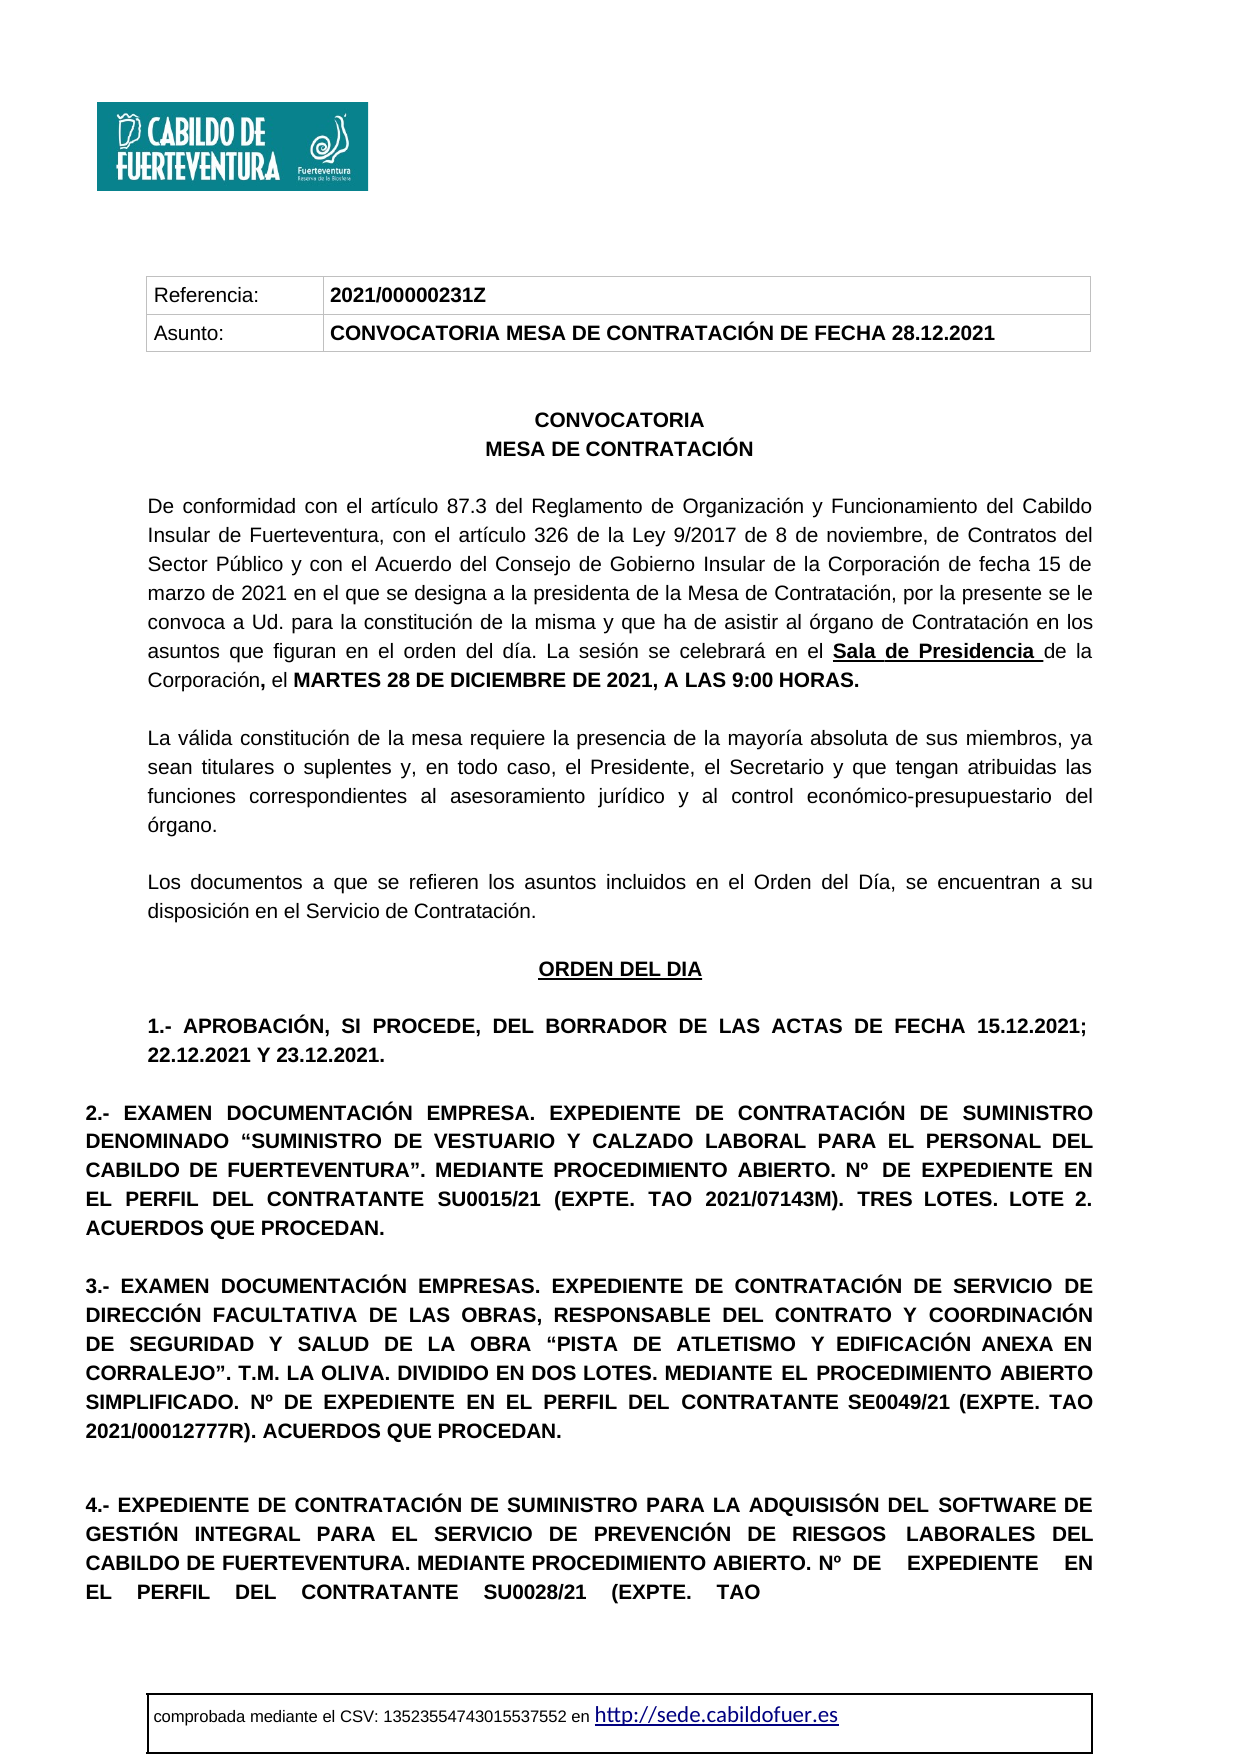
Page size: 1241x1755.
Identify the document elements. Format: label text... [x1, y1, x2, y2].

text 22.12.2021 Y 23.12.2021. [147, 1043, 1107, 1067]
text ORDEN DEL DIA [133, 957, 1107, 981]
text Los documentos a que se refieren los asuntos incluidos en el Orden del Día, se encuentran a su disposición en el Servicio de Contratación. [147, 870, 1093, 923]
table_cell CONVOCATORIA MESA DE CONTRATACIÓN DE FECHA 28.12.2021 [324, 315, 1090, 351]
table_header 2021/00000231Z [324, 277, 1090, 313]
table_cell Asunto: [147, 315, 323, 351]
text 1.- APROBACIÓN, SI PROCEDE, DEL BORRADOR DE LAS ACTAS DE FECHA 15.12.2021; [147, 1014, 1107, 1038]
text 4.- EXPEDIENTE DE CONTRATACIÓN DE SUMINISTRO PARA LA ADQUISISÓN DEL SOFTWARE DE GESTIÓN INTEGRAL PARA EL SERVICIO DE PREVENCIÓN DE RIESGOS LABORALES DEL CABILDO DE FUERTEVENTURA. MEDIANTE PROCEDIMIENTO ABIERTO. Nº DE EXPEDIENTE EN EL PERFIL DEL CONTRATANTE SU0028/21 (EXPTE. TAO [85, 1493, 1093, 1604]
table_header Referencia: [147, 277, 323, 313]
text De conformidad con el artículo 87.3 del Reglamento de Organización y Funcionamiento del Cabildo Insular de Fuerteventura, con el artículo 326 de la Ley 9/2017 de 8 de noviembre, de Contratos del Sector Público y con el Acuerdo del Consejo de Gobierno Insular de la Corporación de fecha 15 de marzo de 2021 en el que se designa a la presidenta de la Mesa de Contratación, por la presente se le convoca a Ud. para la constitución de la misma y que ha de asistir al órgano de Contratación en los asuntos que figuran en el orden del día. La sesión se celebrará en el Sala de Presidencia de la Corporación, el MARTES 28 DE DICIEMBRE DE 2021, A LAS 9:00 HORAS. [147, 494, 1093, 692]
text La válida constitución de la mesa requiere la presencia de la mayoría absoluta de sus miembros, ya sean titulares o suplentes y, en todo caso, el Presidente, el Secretario y que tengan atribuidas las funciones correspondientes al asesoramiento jurídico y al control económico-presupuestario del órgano. [147, 726, 1093, 836]
text 3.- EXAMEN DOCUMENTACIÓN EMPRESAS. EXPEDIENTE DE CONTRATACIÓN DE SERVICIO DE DIRECCIÓN FACULTATIVA DE LAS OBRAS, RESPONSABLE DEL CONTRATO Y COORDINACIÓN DE SEGURIDAD Y SALUD DE LA OBRA “PISTA DE ATLETISMO Y EDIFICACIÓN ANEXA EN CORRALEJO”. T.M. LA OLIVA. DIVIDIDO EN DOS LOTES. MEDIANTE EL PROCEDIMIENTO ABIERTO SIMPLIFICADO. Nº DE EXPEDIENTE EN EL PERFIL DEL CONTRATANTE SE0049/21 (EXPTE. TAO 2021/00012777R). ACUERDOS QUE PROCEDAN. [85, 1274, 1093, 1443]
text CONVOCATORIA MESA DE CONTRATACIÓN [485, 408, 763, 461]
text 2.- EXAMEN DOCUMENTACIÓN EMPRESA. EXPEDIENTE DE CONTRATACIÓN DE SUMINISTRO DENOMINADO “SUMINISTRO DE VESTUARIO Y CALZADO LABORAL PARA EL PERSONAL DEL CABILDO DE FUERTEVENTURA”. MEDIANTE PROCEDIMIENTO ABIERTO. Nº DE EXPEDIENTE EN EL PERFIL DEL CONTRATANTE SU0015/21 (EXPTE. TAO 2021/07143M). TRES LOTES. LOTE 2. ACUERDOS QUE PROCEDAN. [85, 1100, 1093, 1240]
